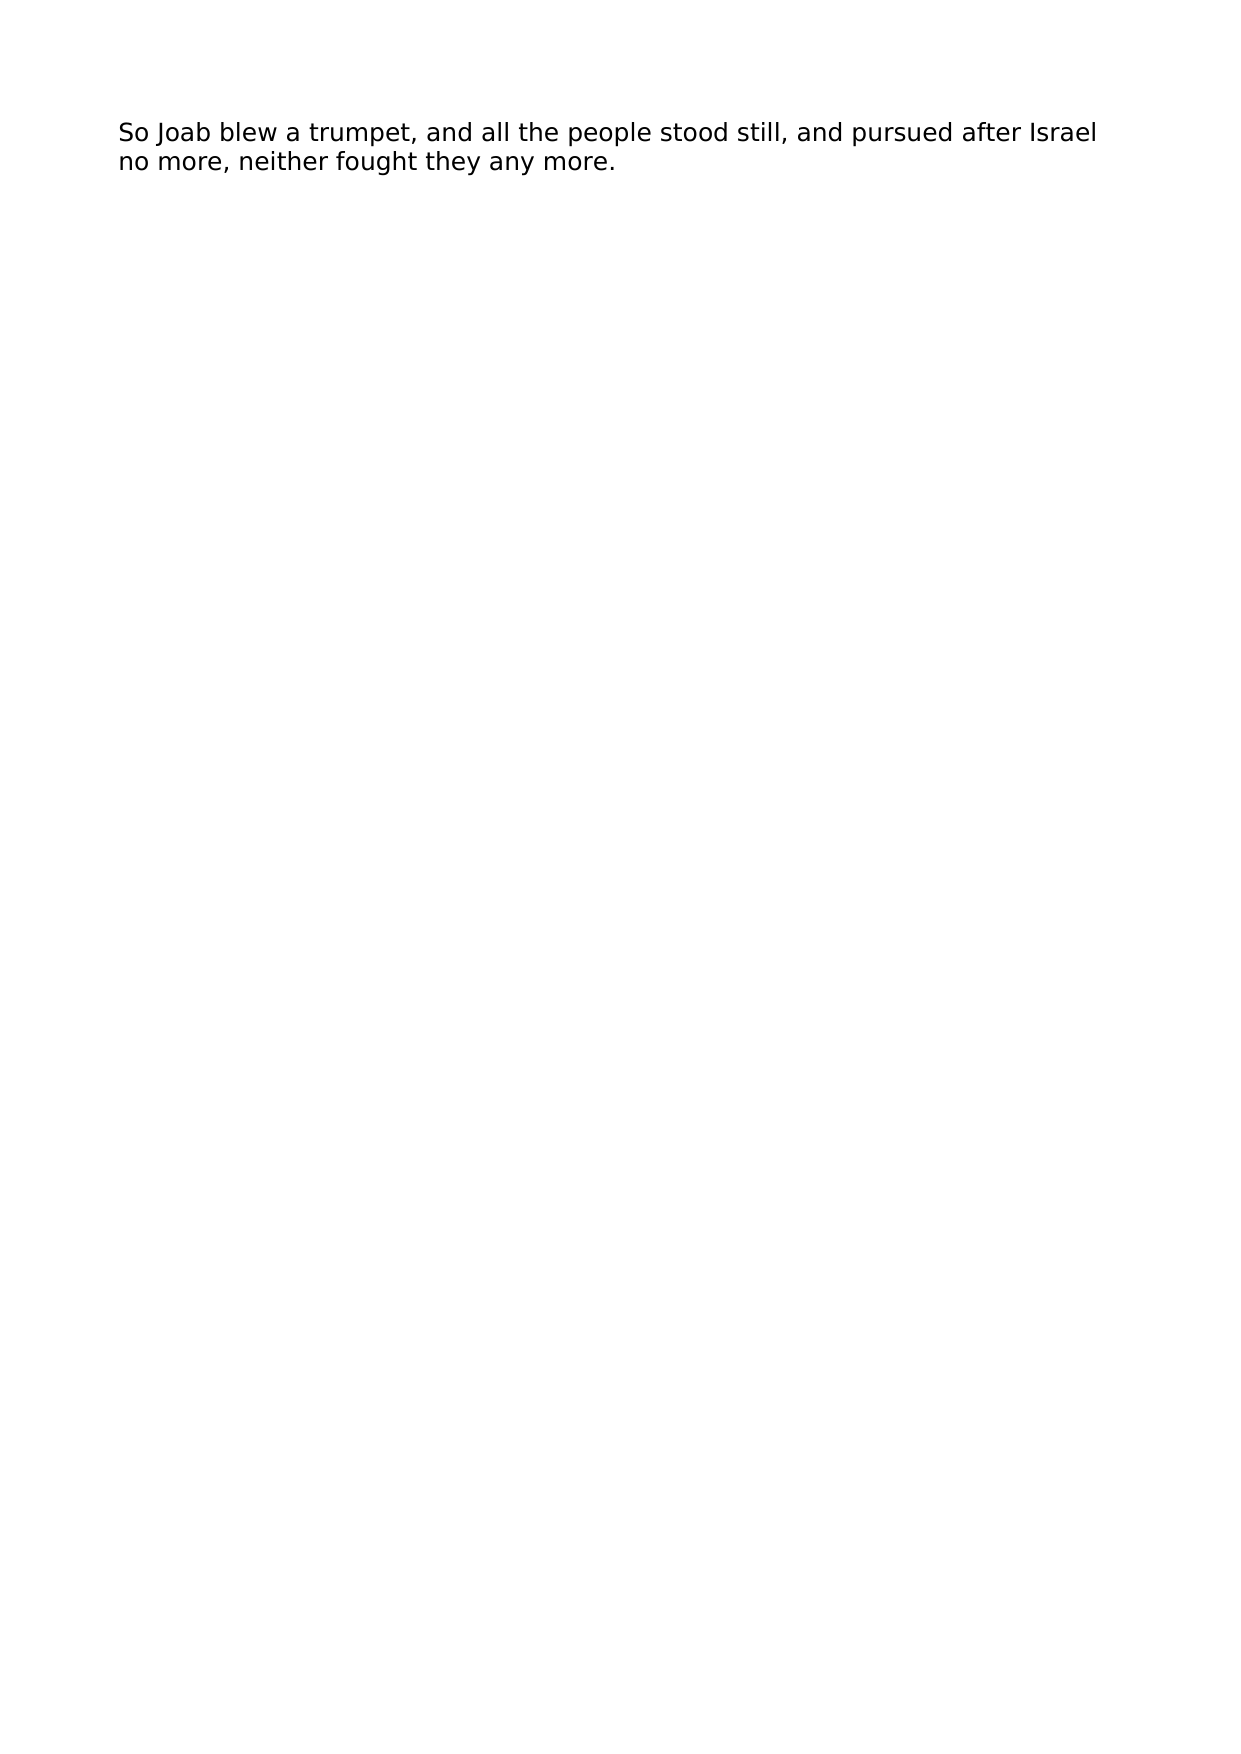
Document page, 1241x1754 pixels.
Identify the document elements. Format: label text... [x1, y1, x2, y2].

text So Joab blew a trumpet, and all the people stood still, and pursued after Israel no more, neither fought they any more. [118, 118, 1122, 176]
